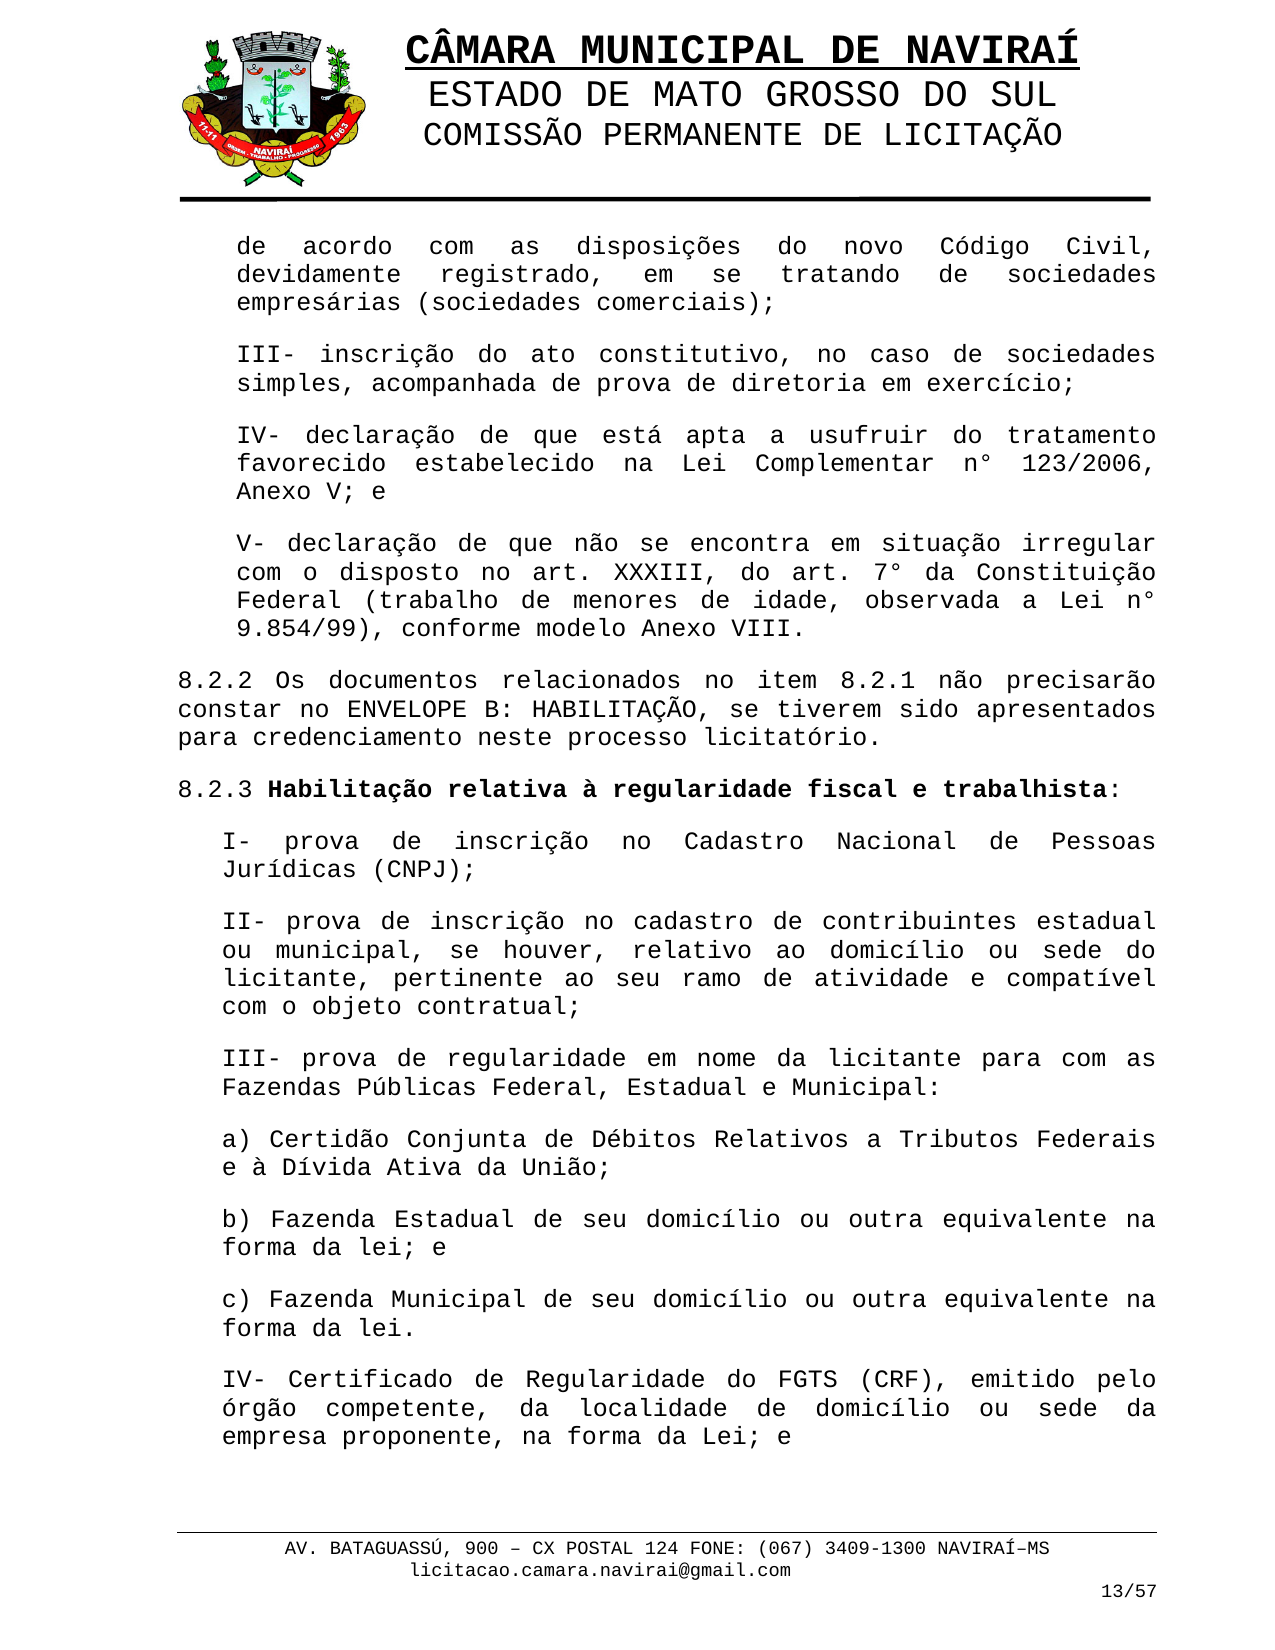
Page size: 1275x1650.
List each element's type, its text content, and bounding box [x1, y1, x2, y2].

text V- declaração de que não se encontra em situação irregular com o disposto no art. XXXIII, do art. 7° da Constituição Federal (trabalho de menores de idade, observada a Lei n° 9.854/99), conforme modelo Anexo VIII. [236, 531, 1157, 644]
text c) Fazenda Municipal de seu domicílio ou outra equivalente na forma da lei. [222, 1287, 1157, 1343]
text IV- Certificado de Regularidade do FGTS (CRF), emitido pelo órgão competente, da localidade de domicílio ou sede da empresa proponente, na forma da Lei; e [222, 1367, 1157, 1452]
text III- inscrição do ato constitutivo, no caso de sociedades simples, acompanhada de prova de diretoria em exercício; [236, 342, 1157, 399]
text I- prova de inscrição no Cadastro Nacional de Pessoas Jurídicas (CNPJ); [222, 828, 1157, 885]
text b) Fazenda Estadual de seu domicílio ou outra equivalente na forma da lei; e [222, 1206, 1157, 1263]
text IV- declaração de que está apta a usufruir do tratamento favorecido estabelecido na Lei Complementar n° 123/2006, Anexo V; e [236, 422, 1157, 507]
text II- prova de inscrição no cadastro de contribuintes estadual ou municipal, se houver, relativo ao domicílio ou sede do licitante, pertinente ao seu ramo de atividade e compatível com o objeto contratual; [222, 909, 1157, 1022]
text 8.2.3 Habilitação relativa à regularidade fiscal e trabalhista: [177, 777, 1157, 805]
text de acordo com as disposições do novo Código Civil, devidamente registrado, em se tratando de sociedades empresárias (sociedades comerciais); [236, 233, 1157, 318]
text III- prova de regularidade em nome da licitante para com as Fazendas Públicas Federal, Estadual e Municipal: [222, 1046, 1157, 1102]
text a) Certidão Conjunta de Débitos Relativos a Tributos Federais e à Dívida Ativa da União; [222, 1126, 1157, 1183]
text 8.2.2 Os documentos relacionados no item 8.2.1 não precisarão constar no ENVELOPE B: HABILITAÇÃO, se tiverem sido apresentados para credenciamento neste processo licitatório. [177, 668, 1157, 753]
